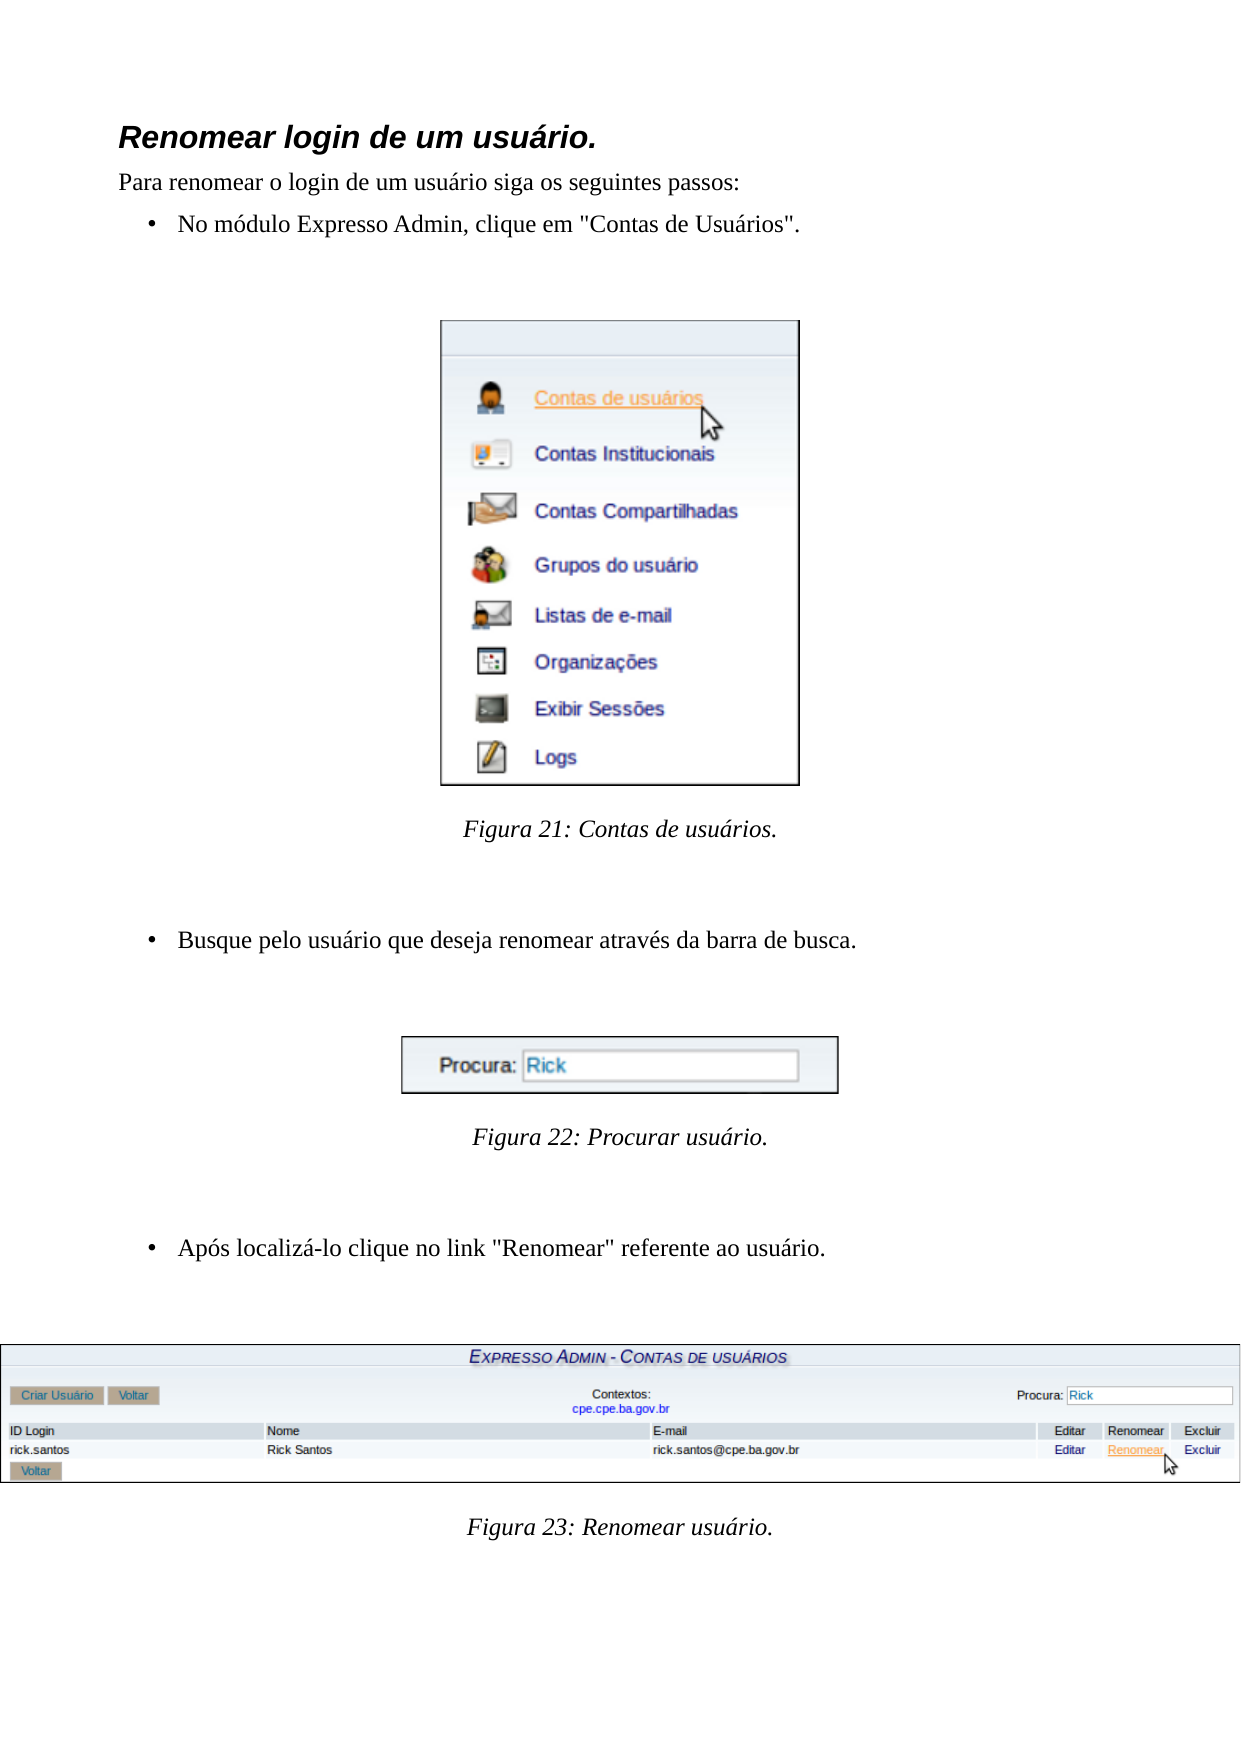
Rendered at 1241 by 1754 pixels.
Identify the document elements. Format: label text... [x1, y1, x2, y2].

list No módulo Expresso Admin, clique em "Contas de Usuários". [148, 209, 1122, 237]
picture [440, 320, 800, 786]
picture [0, 1344, 1241, 1483]
text Para renomear o login de um usuário siga os seguintes passos: [118, 167, 1122, 196]
list Busque pelo usuário que deseja renomear através da barra de busca. [148, 926, 1122, 954]
list Após localizá-lo clique no link "Renomear" referente ao usuário. [148, 1233, 1122, 1262]
text Figura 21: Contas de usuários. [118, 320, 1122, 843]
text Figura 23: Renomear usuário. [118, 1483, 1122, 1540]
text Figura 22: Procurar usuário. [118, 1037, 1122, 1151]
subtitle Renomear login de um usuário. [118, 118, 1122, 155]
picture [401, 1036, 839, 1094]
